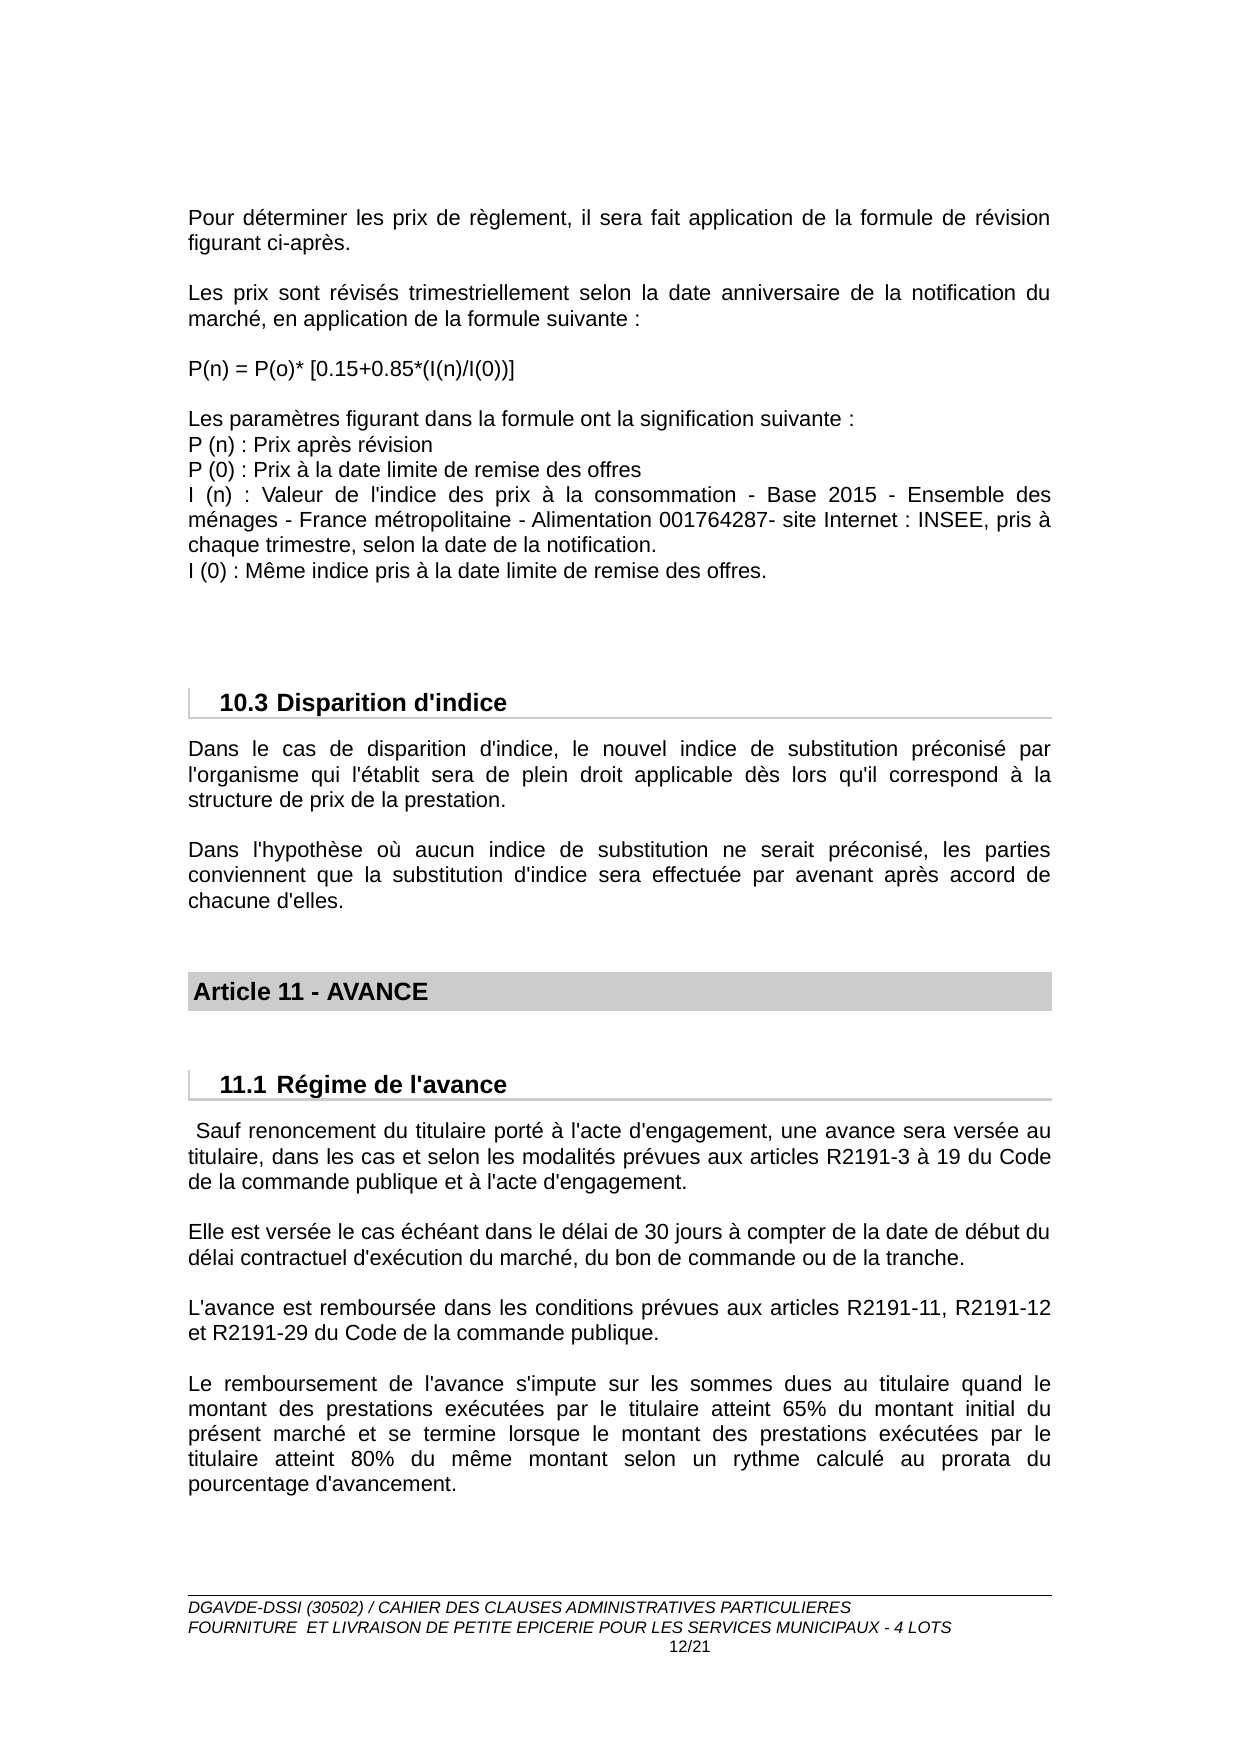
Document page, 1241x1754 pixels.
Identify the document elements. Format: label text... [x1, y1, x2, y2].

subtitle AVANCE [190, 974, 1050, 1009]
text Le remboursement de l'avance s'impute sur les sommes dues au titulaire quand le montant des prestations exécutées par le titulaire atteint 65% du montant initial du présent marché et se termine lorsque le montant des prestations exécutées par le titulaire atteint 80% du même montant selon un rythme calculé au prorata du pourcentage d'avancement. [188, 1370, 1052, 1496]
text Les prix sont révisés trimestriellement selon la date anniversaire de la notification du marché, en application de la formule suivante : [188, 280, 1052, 331]
text I (n) : Valeur de l'indice des prix à la consommation - Base 2015 - Ensemble des ménages - France métropolitaine - Alimentation 001764287- site Internet : INSEE, pris à chaque trimestre, selon la date de la notification. [188, 482, 1052, 557]
text I (0) : Même indice pris à la date limite de remise des offres. [188, 557, 1052, 583]
text L'avance est remboursée dans les conditions prévues aux articles R2191-11, R2191-12 et R2191-29 du Code de la commande publique. [188, 1295, 1052, 1345]
text Elle est versée le cas échéant dans le délai de 30 jours à compter de la date de début du délai contractuel d'exécution du marché, du bon de commande ou de la tranche. [188, 1219, 1052, 1269]
subtitle Disparition d'indice [190, 688, 1052, 717]
subtitle Régime de l'avance [190, 1070, 1052, 1098]
text Pour déterminer les prix de règlement, il sera fait application de la formule de révision figurant ci-après. [188, 204, 1052, 255]
text P (n) : Prix après révision [188, 431, 1052, 457]
text Dans l'hypothèse où aucun indice de substitution ne serait préconisé, les parties conviennent que la substitution d'indice sera effectuée par avenant après accord de chacune d'elles. [188, 837, 1052, 913]
text P (0) : Prix à la date limite de remise des offres [188, 457, 1052, 482]
text Dans le cas de disparition d'indice, le nouvel indice de substitution préconisé par l'organisme qui l'établit sera de plein droit applicable dès lors qu'il correspond à la structure de prix de la prestation. [188, 736, 1052, 812]
text Sauf renoncement du titulaire porté à l'acte d'engagement, une avance sera versée au titulaire, dans les cas et selon les modalités prévues aux articles R2191-3 à 19 du Code de la commande publique et à l'acte d'engagement. [188, 1118, 1052, 1194]
text P(n) = P(o)* [0.15+0.85*(I(n)/I(0))] [188, 356, 1052, 381]
text Les paramètres figurant dans la formule ont la signification suivante : [188, 406, 1052, 431]
